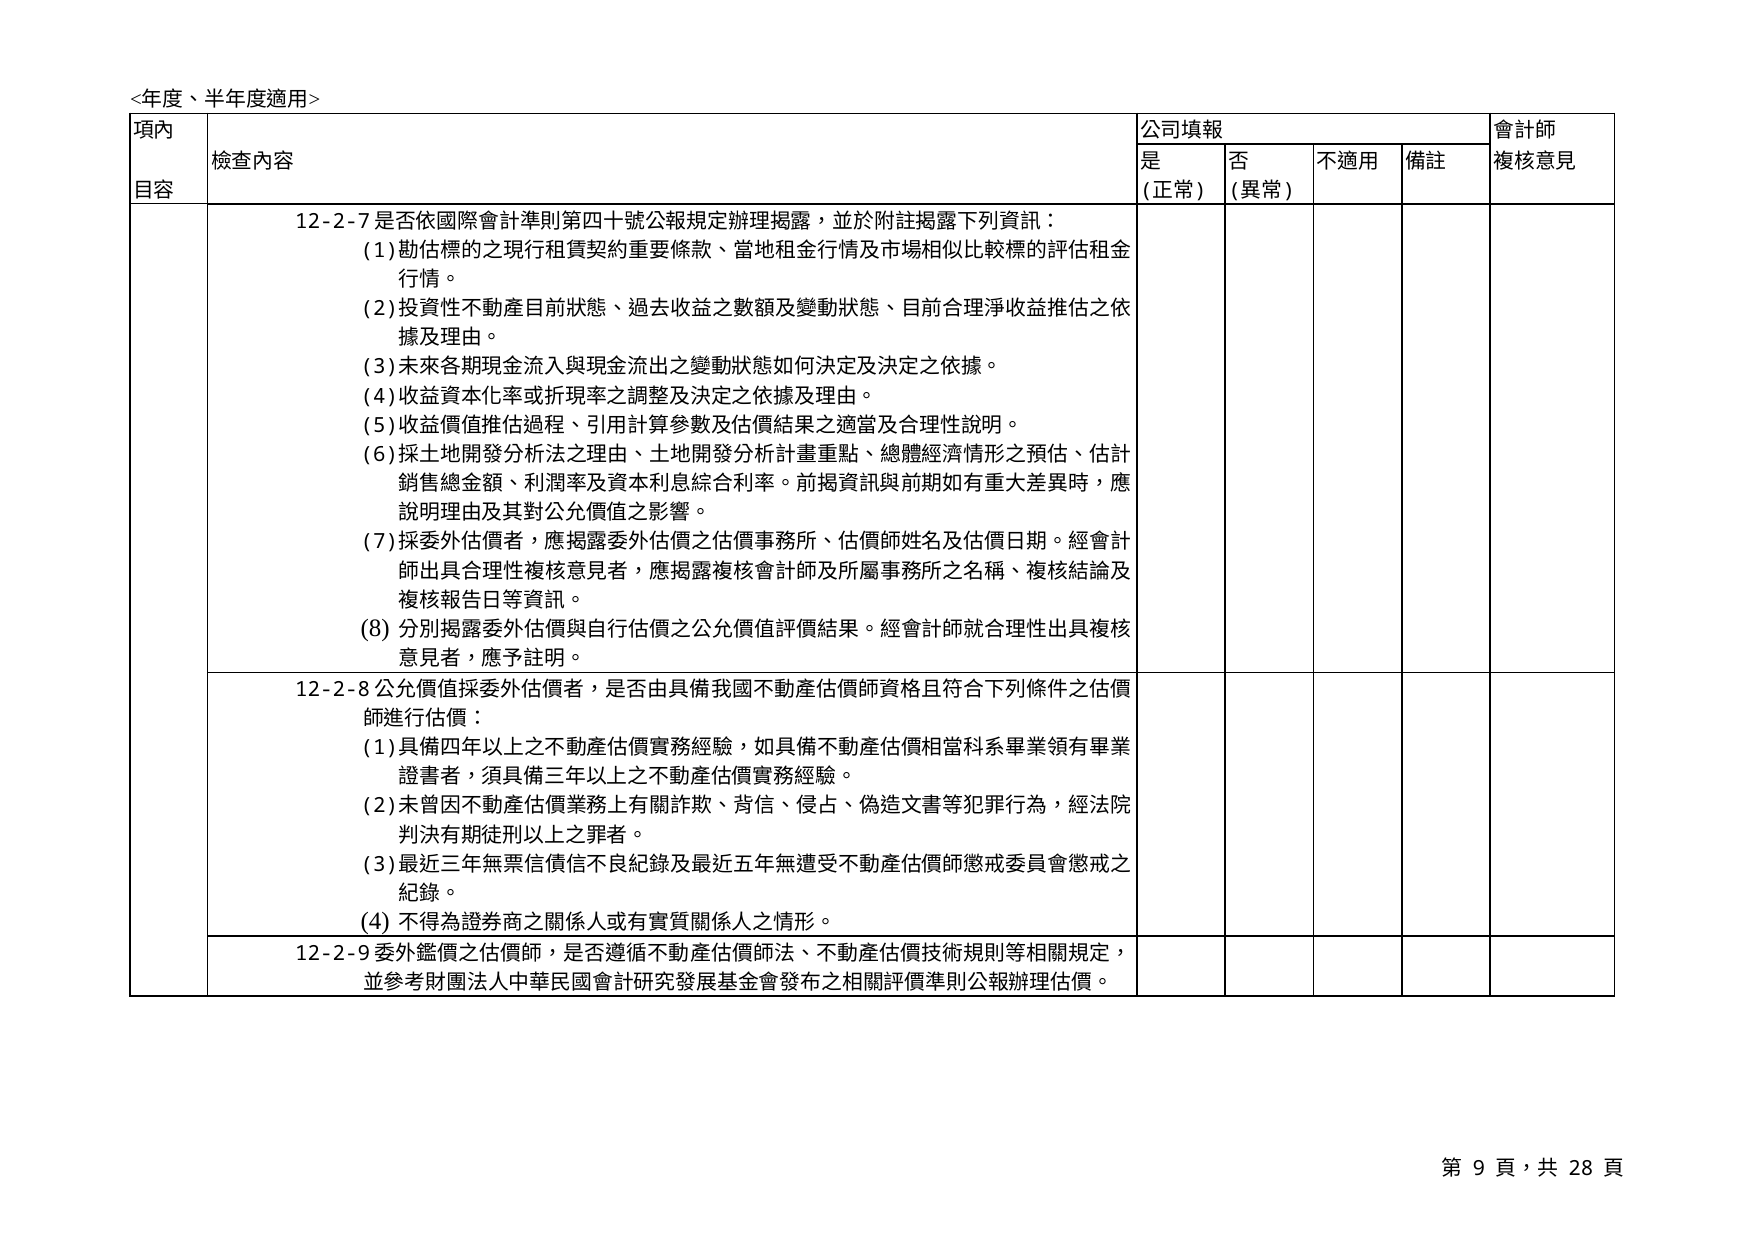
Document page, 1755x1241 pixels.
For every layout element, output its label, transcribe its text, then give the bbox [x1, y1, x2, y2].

table_cell 否 (異常) [1226, 145, 1313, 203]
table_cell [1491, 937, 1614, 995]
table_cell [1138, 205, 1224, 671]
table_cell [1403, 673, 1489, 935]
table_cell 備註 [1403, 145, 1489, 203]
table_cell 檢查內容 [208, 143, 1136, 203]
table_header 會計師 [1491, 114, 1614, 143]
table_cell 是 (正常) [1138, 145, 1224, 203]
table_cell [1226, 673, 1313, 935]
table_cell [1314, 937, 1401, 995]
table_cell [131, 204, 207, 995]
table_cell [1138, 937, 1224, 995]
table_cell 12-2-8公允價值採委外估價者，是否由具備我國不動產估價師資格且符合下列條件之估價師進行估價： 具備四年以上之不動產估價實務經驗，如具備不動產估價相當科系畢業領有畢業證書者，須具備三年以上之不動產估價實務經驗。 未曾因不動產估價業務上有關詐欺、背信、侵占、偽造文書等犯罪行為，經法院判決有期徒刑以上之罪者。 最近三年無票信債信不良紀錄及最近五年無遭受不動產估價師懲戒委員會懲戒之紀錄。 不得為證券商之關係人或有實質關係人之情形。 [208, 673, 1136, 935]
table_header 公司填報 [1138, 114, 1489, 143]
table_header 項內 [131, 114, 207, 143]
table_header [208, 114, 1136, 143]
table_cell [1314, 205, 1401, 671]
table_cell 12-2-9委外鑑價之估價師，是否遵循不動產估價師法、不動產估價技術規則等相關規定，並參考財團法人中華民國會計研究發展基金會發布之相關評價準則公報辦理估價。 [208, 937, 1136, 995]
table_cell 不適用 [1314, 145, 1401, 203]
table_cell [1226, 937, 1313, 995]
table_cell [1403, 205, 1489, 671]
table_cell 複核意見 [1491, 143, 1614, 203]
table_cell [1491, 673, 1614, 935]
table_cell 12-2-7是否依國際會計準則第四十號公報規定辦理揭露，並於附註揭露下列資訊： 勘估標的之現行租賃契約重要條款、當地租金行情及市場相似比較標的評估租金行情。 投資性不動產目前狀態、過去收益之數額及變動狀態、目前合理淨收益推估之依據及理由。 未來各期現金流入與現金流出之變動狀態如何決定及決定之依據。 收益資本化率或折現率之調整及決定之依據及理由。 收益價值推估過程、引用計算參數及估價結果之適當及合理性說明。 採土地開發分析法之理由、土地開發分析計畫重點、總體經濟情形之預估、估計銷售總金額、利潤率及資本利息綜合利率。前揭資訊與前期如有重大差異時，應說明理由及其對公允價值之影響。 採委外估價者，應揭露委外估價之估價事務所、估價師姓名及估價日期。經會計師出具合理性複核意見者，應揭露複核會計師及所屬事務所之名稱、複核結論及複核報告日等資訊。 分別揭露委外估價與自行估價之公允價值評價結果。經會計師就合理性出具複核意見者，應予註明。 [208, 205, 1136, 671]
table_cell 目容 [131, 143, 207, 203]
table_cell [1226, 205, 1313, 671]
table_cell [1491, 205, 1614, 671]
table_cell [1138, 673, 1224, 935]
table_cell [1403, 937, 1489, 995]
table_cell [1314, 673, 1401, 935]
